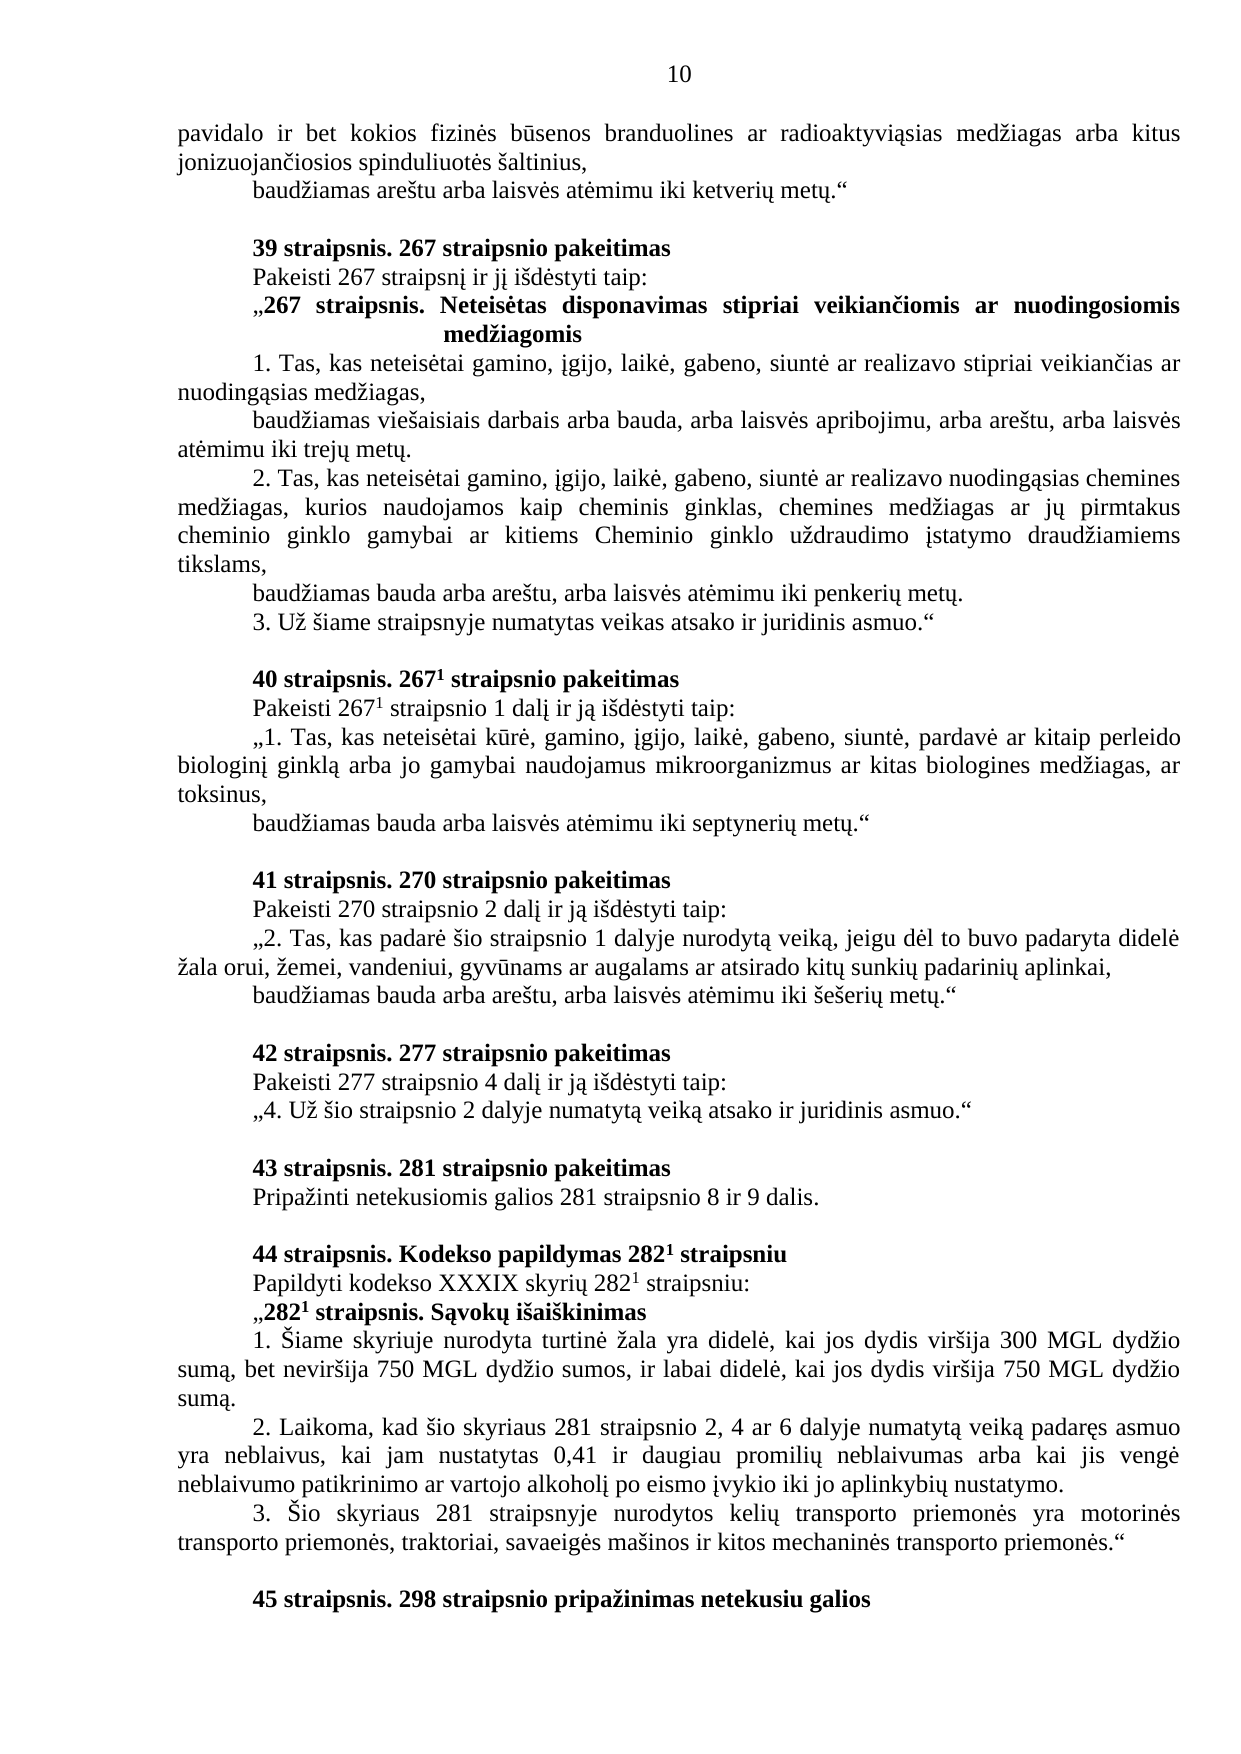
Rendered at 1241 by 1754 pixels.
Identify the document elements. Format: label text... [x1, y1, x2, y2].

text 3. Šio skyriaus 281 straipsnyje nurodytos kelių transporto priemonės yra motorinės transporto priemonės, traktoriai, savaeigės mašinos ir kitos mechaninės transporto priemonės.“ [177, 1498, 1181, 1556]
text 42 straipsnis. 277 straipsnio pakeitimas [177, 1038, 1181, 1067]
text 39 straipsnis. 267 straipsnio pakeitimas [177, 233, 1181, 262]
text 45 straipsnis. 298 straipsnio pripažinimas netekusiu galios [177, 1584, 1181, 1613]
text 3. Už šiame straipsnyje numatytas veikas atsako ir juridinis asmuo.“ [177, 607, 1181, 636]
text 2. Laikoma, kad šio skyriaus 281 straipsnio 2, 4 ar 6 dalyje numatytą veiką padaręs asmuo yra neblaivus, kai jam nustatytas 0,41 ir daugiau promilių neblaivumas arba kai jis vengė neblaivumo patikrinimo ar vartojo alkoholį po eismo įvykio iki jo aplinkybių nustatymo. [177, 1412, 1181, 1498]
text 1. Tas, kas neteisėtai gamino, įgijo, laikė, gabeno, siuntė ar realizavo stipriai veikiančias ar nuodingąsias medžiagas, [177, 348, 1181, 406]
text 1. Šiame skyriuje nurodyta turtinė žala yra didelė, kai jos dydis viršija 300 MGL dydžio sumą, bet neviršija 750 MGL dydžio sumos, ir labai didelė, kai jos dydis viršija 750 MGL dydžio sumą. [177, 1326, 1181, 1412]
text 2. Tas, kas neteisėtai gamino, įgijo, laikė, gabeno, siuntė ar realizavo nuodingąsias chemines medžiagas, kurios naudojamos kaip cheminis ginklas, chemines medžiagas ar jų pirmtakus cheminio ginklo gamybai ar kitiems Cheminio ginklo uždraudimo įstatymo draudžiamiems tikslams, [177, 463, 1181, 578]
text „2821 straipsnis. Sąvokų išaiškinimas [177, 1297, 1181, 1326]
text „1. Tas, kas neteisėtai kūrė, gamino, įgijo, laikė, gabeno, siuntė, pardavė ar kitaip perleido biologinį ginklą arba jo gamybai naudojamus mikroorganizmus ar kitas biologines medžiagas, ar toksinus, [177, 722, 1181, 808]
text Pakeisti 267 straipsnį ir jį išdėstyti taip: [177, 262, 1181, 291]
text baudžiamas bauda arba laisvės atėmimu iki septynerių metų.“ [177, 808, 1181, 837]
text baudžiamas bauda arba areštu, arba laisvės atėmimu iki penkerių metų. [177, 578, 1181, 607]
text baudžiamas viešaisiais darbais arba bauda, arba laisvės apribojimu, arba areštu, arba laisvės atėmimu iki trejų metų. [177, 406, 1181, 463]
text „2. Tas, kas padarė šio straipsnio 1 dalyje nurodytą veiką, jeigu dėl to buvo padaryta didelė žala orui, žemei, vandeniui, gyvūnams ar augalams ar atsirado kitų sunkių padarinių aplinkai, [177, 923, 1181, 981]
text Pripažinti netekusiomis galios 281 straipsnio 8 ir 9 dalis. [177, 1182, 1181, 1211]
text baudžiamas bauda arba areštu, arba laisvės atėmimu iki šešerių metų.“ [177, 981, 1181, 1009]
text Papildyti kodekso XXXIX skyrių 2821 straipsniu: [177, 1268, 1181, 1297]
text 41 straipsnis. 270 straipsnio pakeitimas [177, 866, 1181, 894]
text Pakeisti 2671 straipsnio 1 dalį ir ją išdėstyti taip: [177, 693, 1181, 722]
text 43 straipsnis. 281 straipsnio pakeitimas [177, 1153, 1181, 1182]
text „267 straipsnis. Neteisėtas disponavimas stipriai veikiančiomis ar nuodingosiomis medžiagomis [252, 291, 1181, 348]
text 40 straipsnis. 2671 straipsnio pakeitimas [177, 664, 1181, 693]
text pavidalo ir bet kokios fizinės būsenos branduolines ar radioaktyviąsias medžiagas arba kitus jonizuojančiosios spinduliuotės šaltinius, [177, 118, 1181, 176]
text Pakeisti 277 straipsnio 4 dalį ir ją išdėstyti taip: [177, 1067, 1181, 1096]
text baudžiamas areštu arba laisvės atėmimu iki ketverių metų.“ [177, 176, 1181, 204]
text „4. Už šio straipsnio 2 dalyje numatytą veiką atsako ir juridinis asmuo.“ [177, 1096, 1181, 1124]
text 44 straipsnis. Kodekso papildymas 2821 straipsniu [177, 1239, 1181, 1268]
text Pakeisti 270 straipsnio 2 dalį ir ją išdėstyti taip: [177, 894, 1181, 923]
